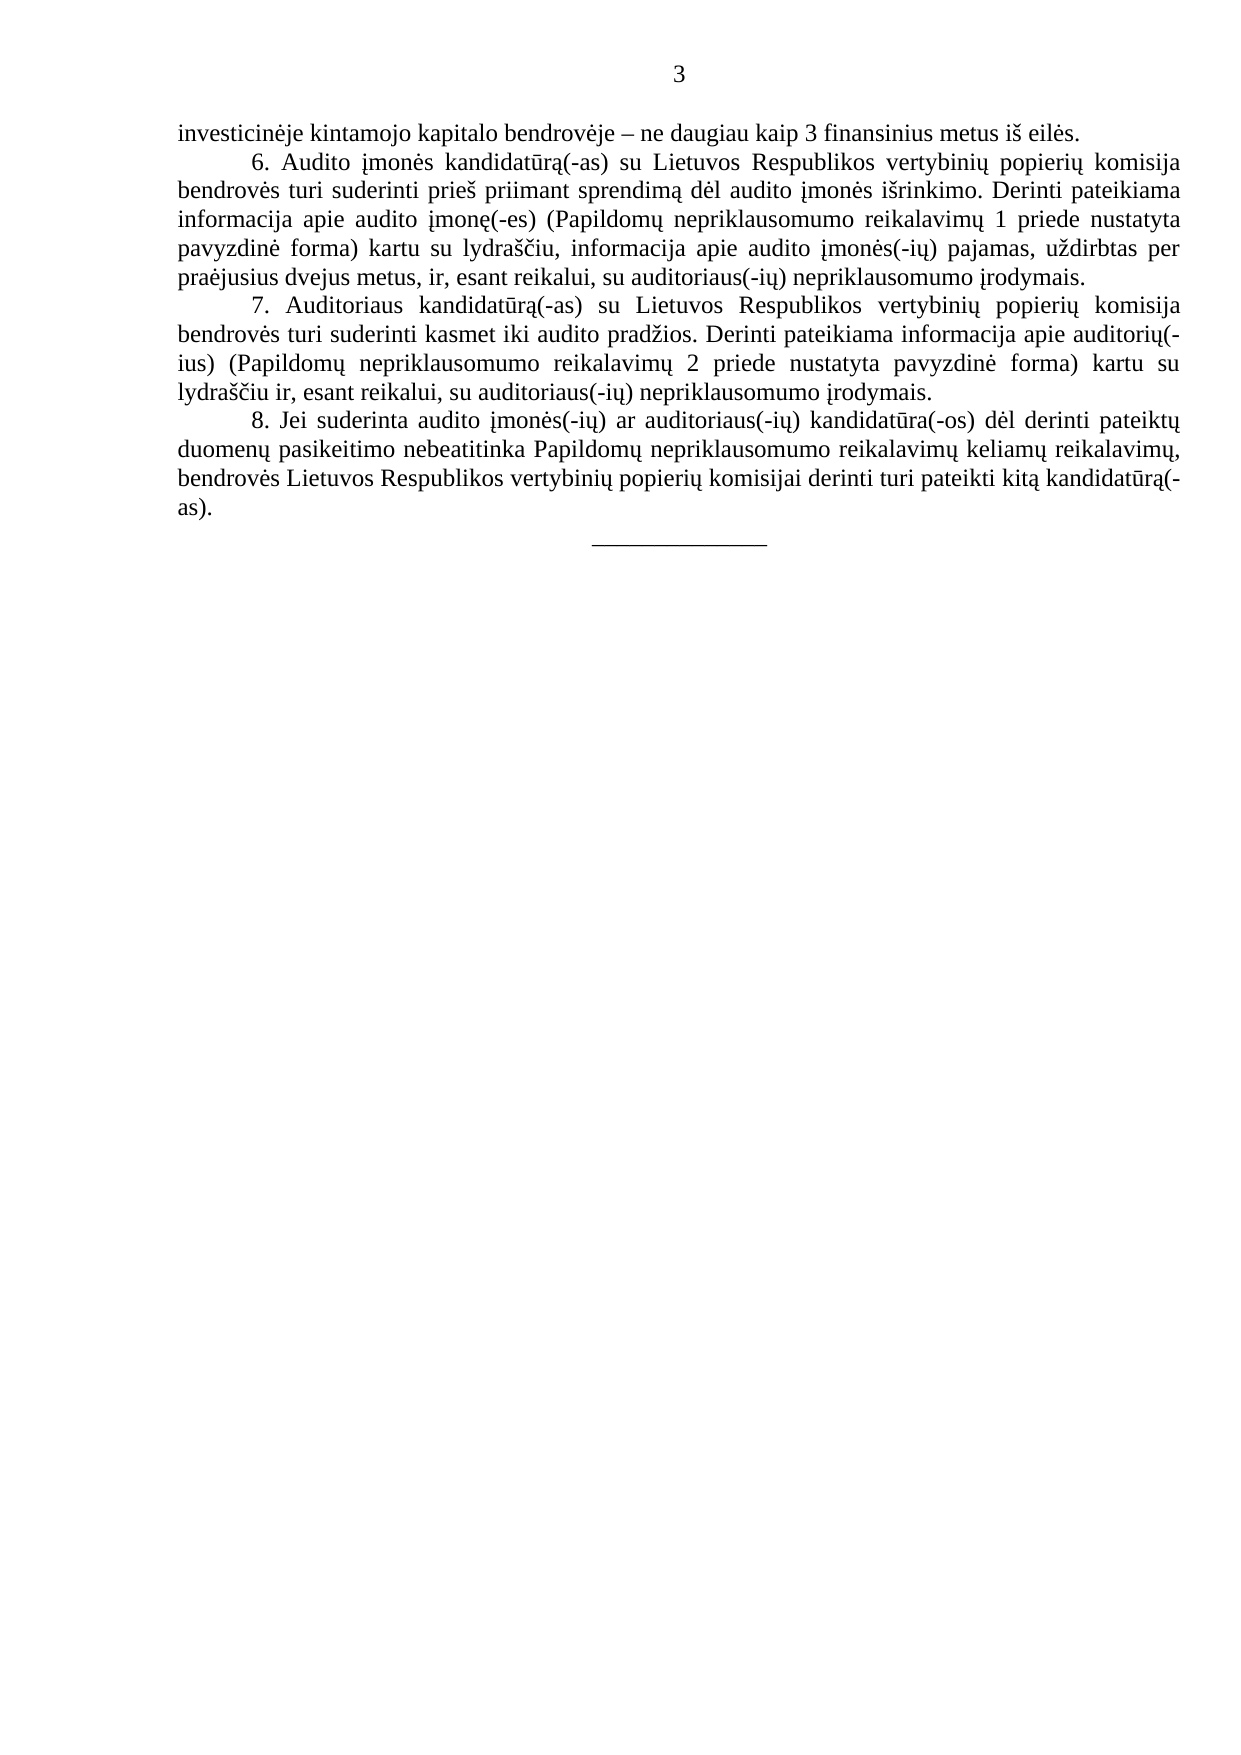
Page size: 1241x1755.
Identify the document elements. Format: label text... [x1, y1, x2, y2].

text 8. Jei suderinta audito įmonės(-ių) ar auditoriaus(-ių) kandidatūra(-os) dėl derinti pateiktų duomenų pasikeitimo nebeatitinka Papildomų nepriklausomumo reikalavimų keliamų reikalavimų, bendrovės Lietuvos Respublikos vertybinių popierių komisijai derinti turi pateikti kitą kandidatūrą(-as). [177, 406, 1181, 521]
text ______________ [177, 521, 1181, 549]
text 7. Auditoriaus kandidatūrą(-as) su Lietuvos Respublikos vertybinių popierių komisija bendrovės turi suderinti kasmet iki audito pradžios. Derinti pateikiama informacija apie auditorių(-ius) (Papildomų nepriklausomumo reikalavimų 2 priede nustatyta pavyzdinė forma) kartu su lydraščiu ir, esant reikalui, su auditoriaus(-ių) nepriklausomumo įrodymais. [177, 291, 1181, 406]
text investicinėje kintamojo kapitalo bendrovėje – ne daugiau kaip 3 finansinius metus iš eilės. [177, 118, 1181, 147]
text 6. Audito įmonės kandidatūrą(-as) su Lietuvos Respublikos vertybinių popierių komisija bendrovės turi suderinti prieš priimant sprendimą dėl audito įmonės išrinkimo. Derinti pateikiama informacija apie audito įmonę(-es) (Papildomų nepriklausomumo reikalavimų 1 priede nustatyta pavyzdinė forma) kartu su lydraščiu, informacija apie audito įmonės(-ių) pajamas, uždirbtas per praėjusius dvejus metus, ir, esant reikalui, su auditoriaus(-ių) nepriklausomumo įrodymais. [177, 147, 1181, 291]
